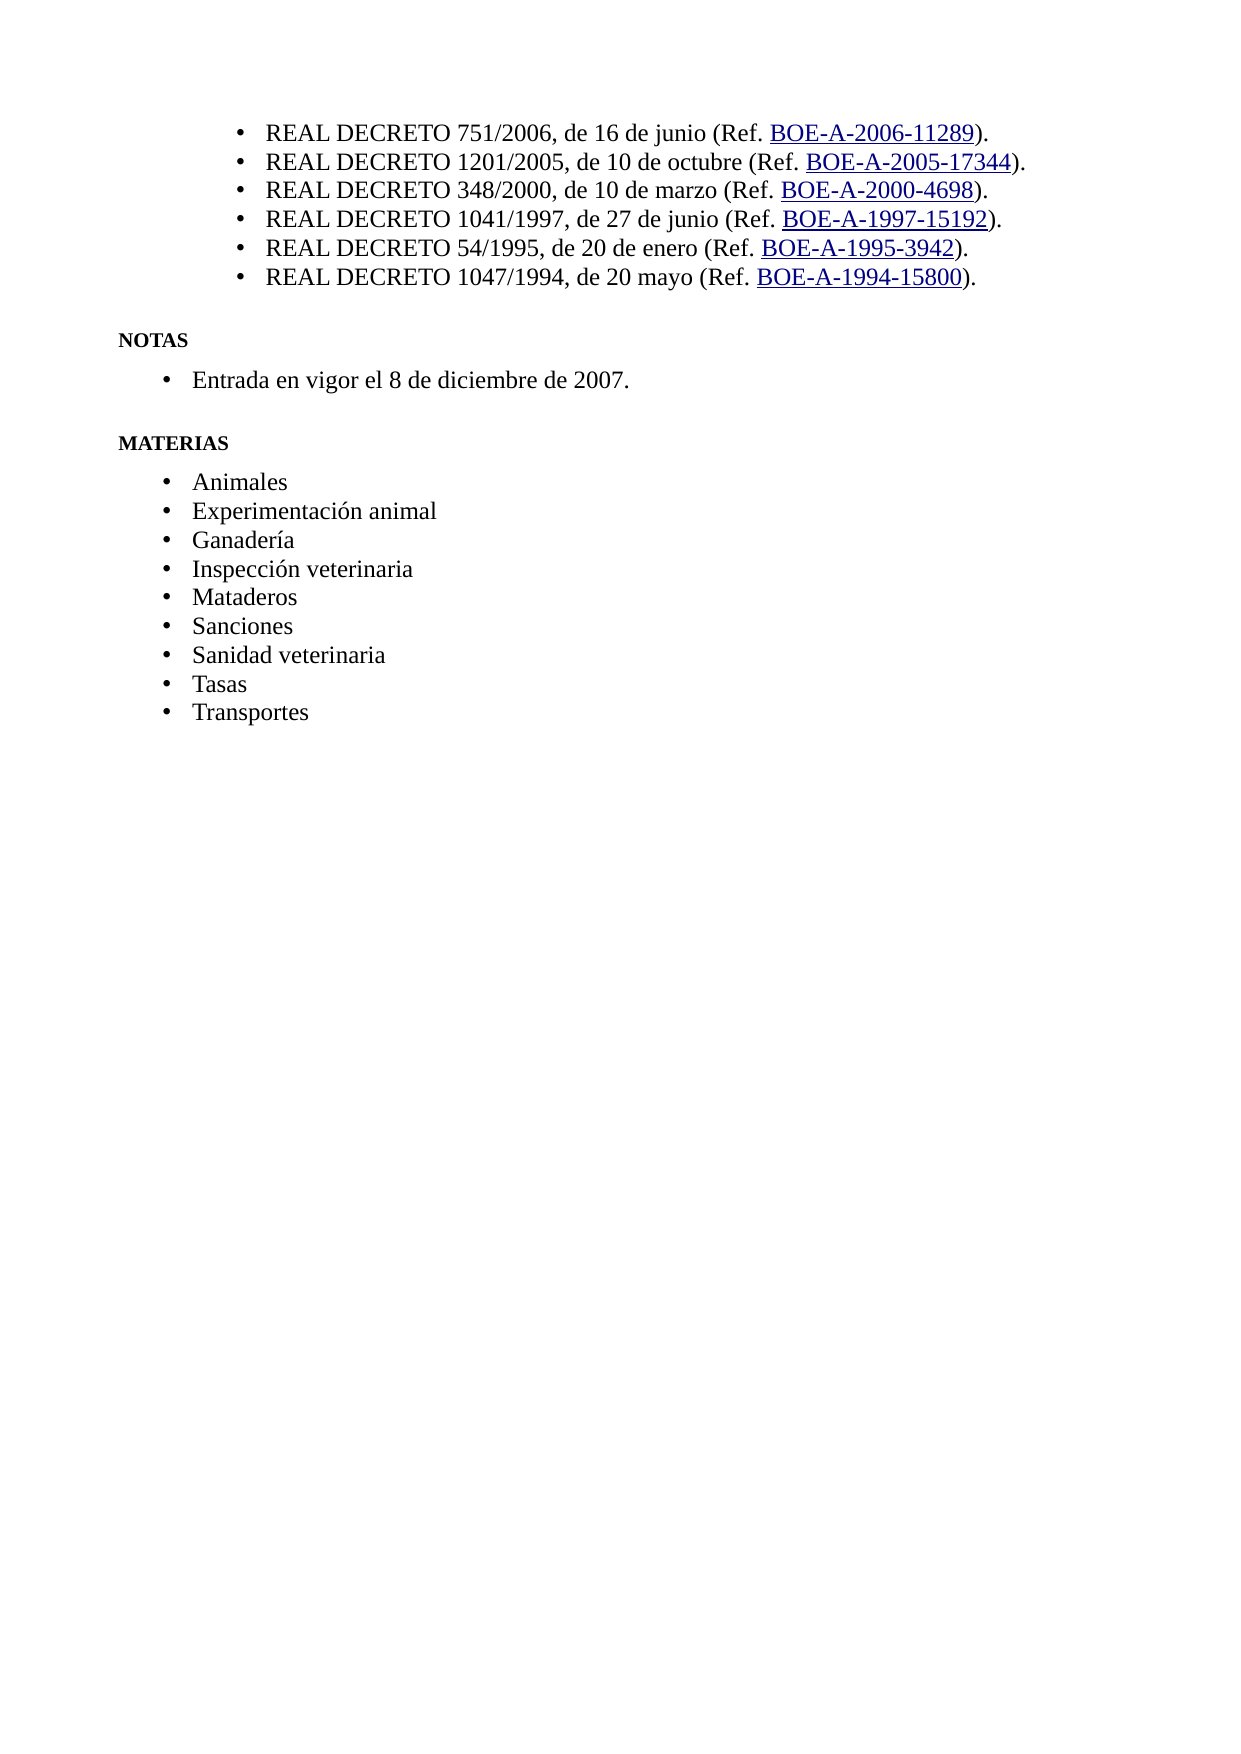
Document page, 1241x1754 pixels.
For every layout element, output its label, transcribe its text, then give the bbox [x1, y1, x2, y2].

list Experimentación animal [162, 496, 1122, 525]
list Sanidad veterinaria [162, 640, 1122, 669]
list REAL DECRETO 751/2006, de 16 de junio (Ref. BOE-A-2006-11289). [236, 118, 1122, 147]
list Mataderos [162, 582, 1122, 611]
subtitle MATERIAS [118, 431, 1122, 455]
list Sanciones [162, 611, 1122, 640]
list Ganadería [162, 525, 1122, 554]
list REAL DECRETO 1201/2005, de 10 de octubre (Ref. BOE-A-2005-17344). [236, 147, 1122, 176]
list Inspección veterinaria [162, 554, 1122, 582]
list REAL DECRETO 348/2000, de 10 de marzo (Ref. BOE-A-2000-4698). [236, 176, 1122, 204]
list Tasas [162, 669, 1122, 697]
list REAL DECRETO 1047/1994, de 20 mayo (Ref. BOE-A-1994-15800). [236, 262, 1122, 291]
list REAL DECRETO 1041/1997, de 27 de junio (Ref. BOE-A-1997-15192). [236, 204, 1122, 233]
list Entrada en vigor el 8 de diciembre de 2007. [162, 365, 1122, 393]
list Transportes [162, 697, 1122, 726]
list REAL DECRETO 54/1995, de 20 de enero (Ref. BOE-A-1995-3942). [236, 233, 1122, 262]
list Animales [162, 467, 1122, 496]
subtitle NOTAS [118, 328, 1122, 352]
